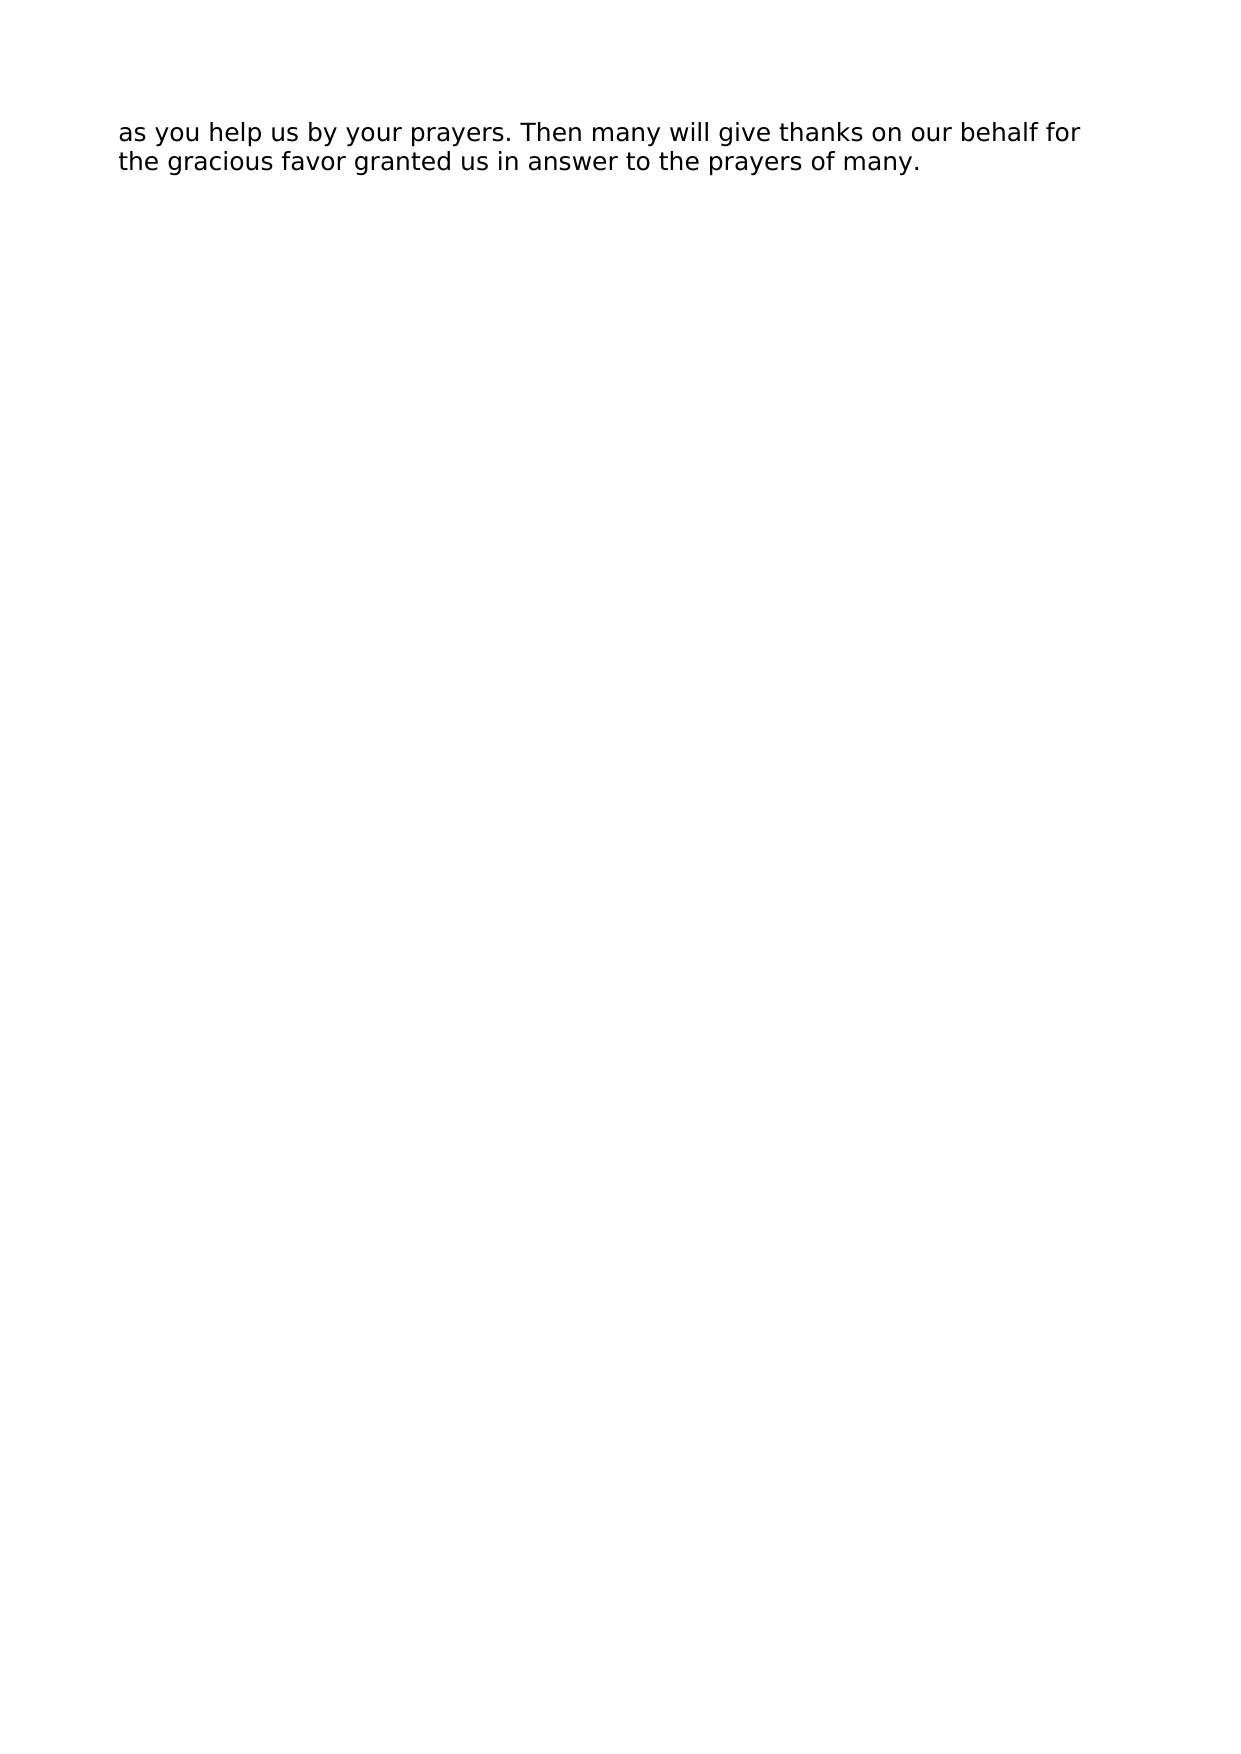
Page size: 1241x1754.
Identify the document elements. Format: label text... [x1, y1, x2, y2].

text as you help us by your prayers. Then many will give thanks on our behalf for the gracious favor granted us in answer to the prayers of many. [118, 118, 1122, 176]
